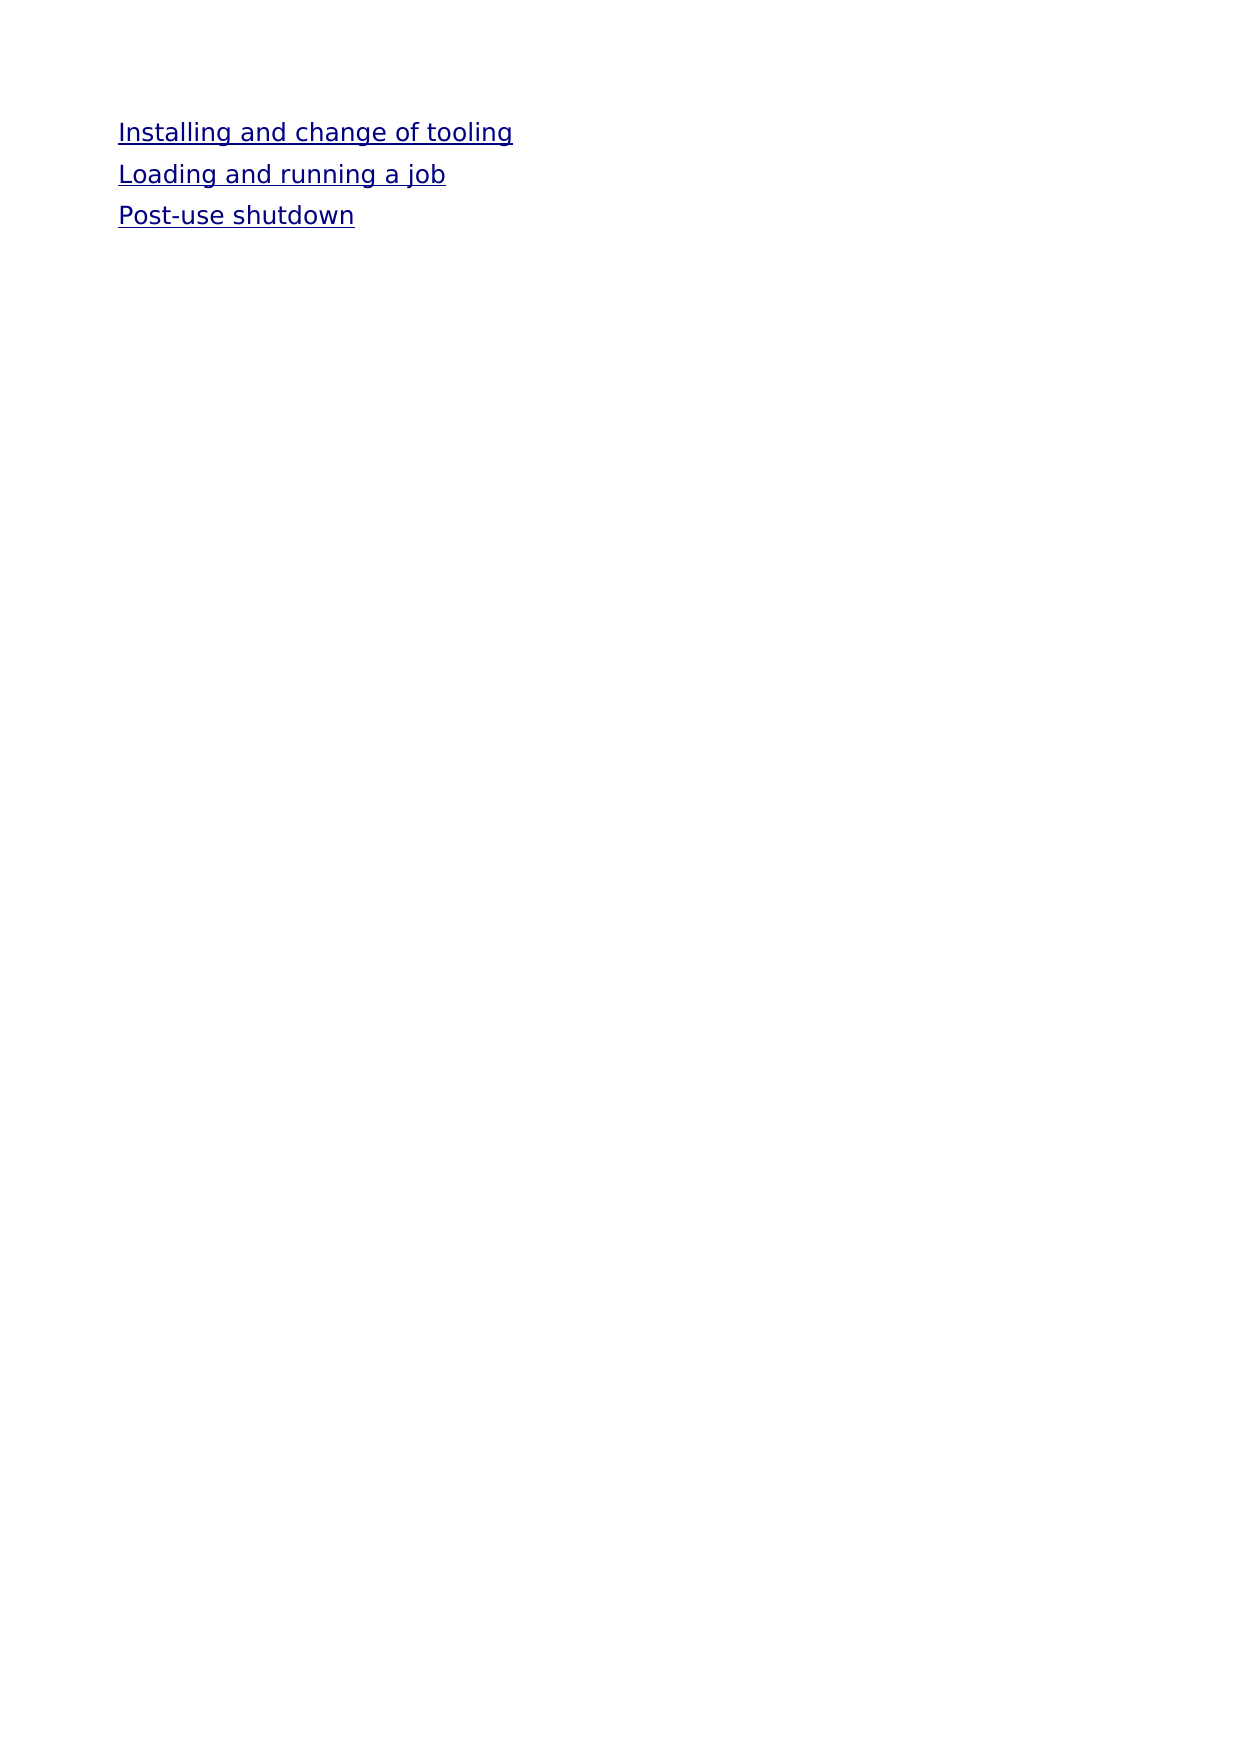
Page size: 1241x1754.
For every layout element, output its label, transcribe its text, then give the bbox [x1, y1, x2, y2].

text Loading and running a job [118, 160, 1122, 189]
text Post-use shutdown [118, 201, 1122, 231]
text Installing and change of tooling [118, 118, 1122, 147]
